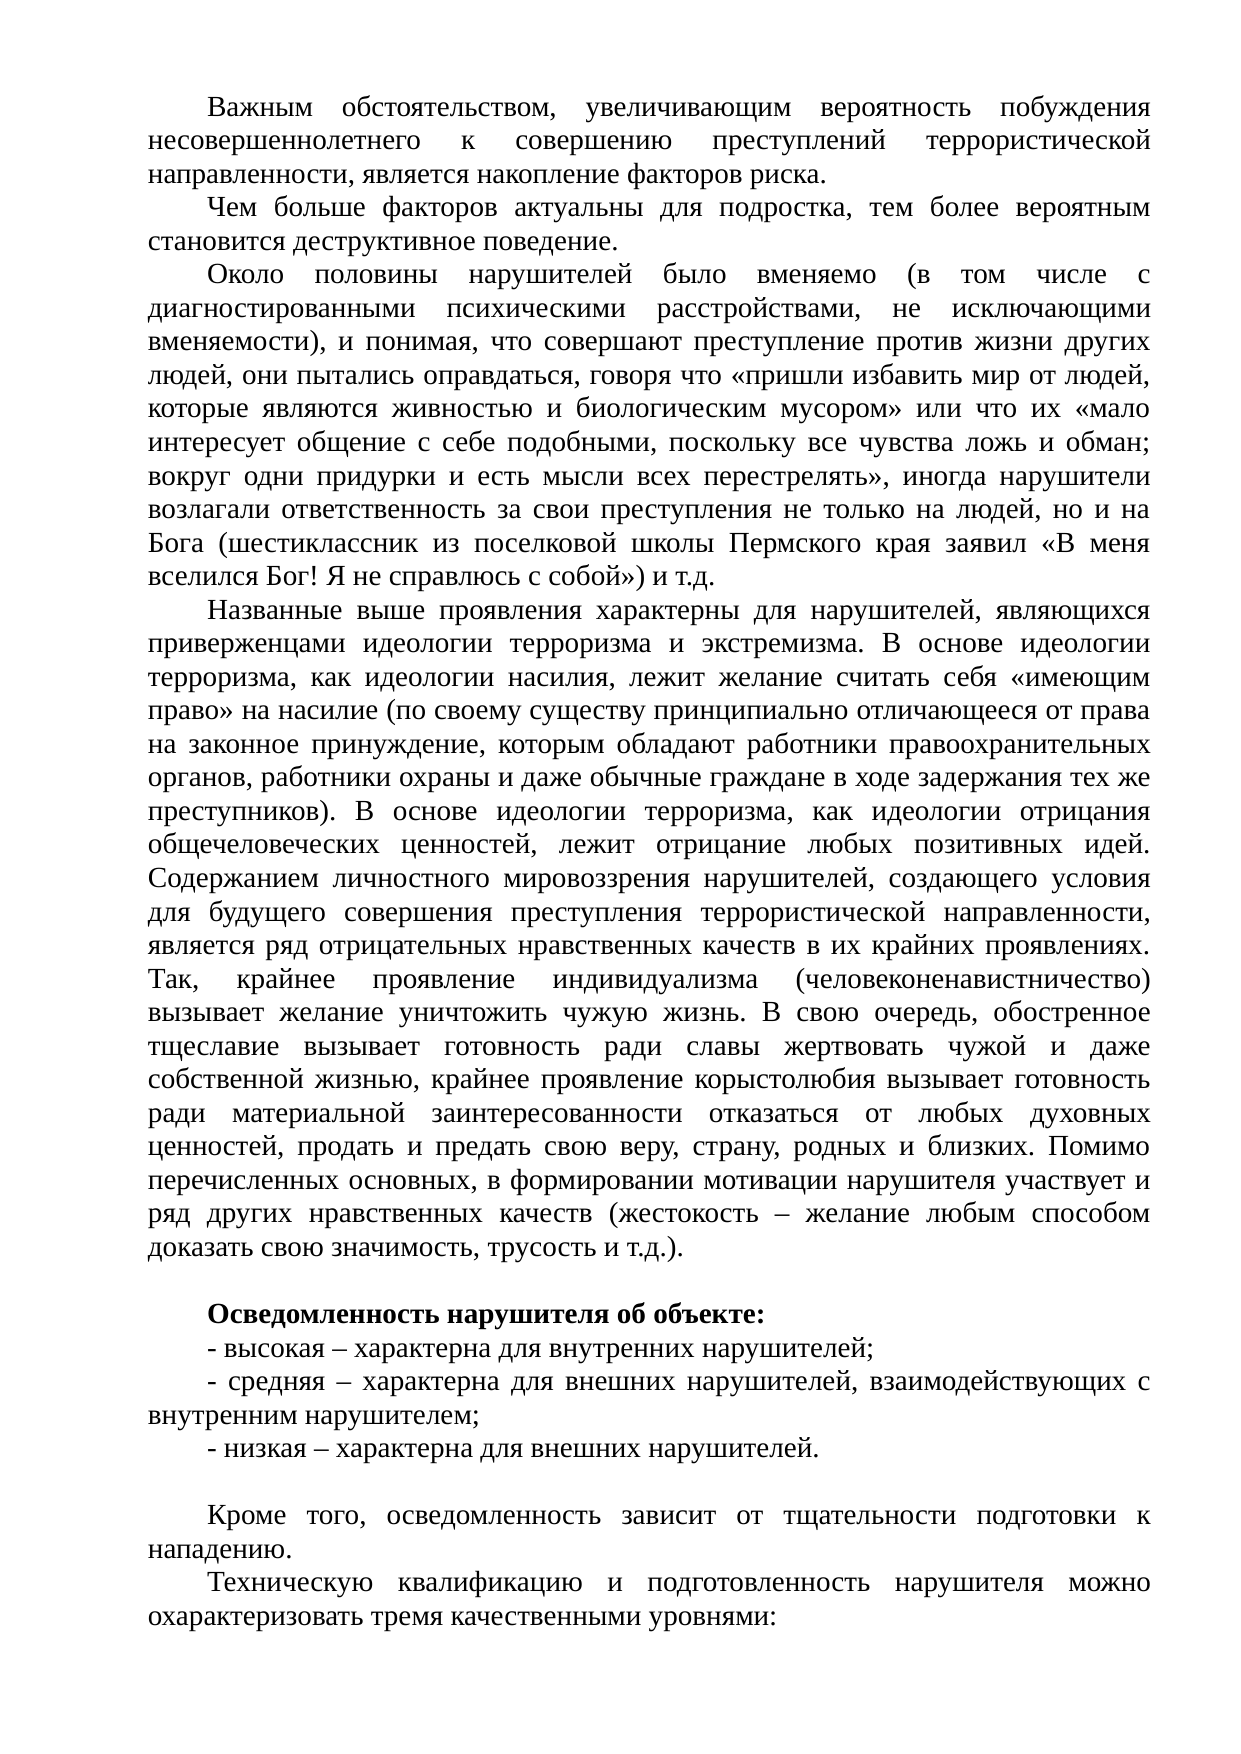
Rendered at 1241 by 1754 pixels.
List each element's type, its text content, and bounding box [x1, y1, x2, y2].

text Техническую квалификацию и подготовленность нарушителя можно охарактеризовать тремя качественными уровнями: [148, 1564, 1152, 1632]
text Чем больше факторов актуальны для подростка, тем более вероятным становится деструктивное поведение. [148, 189, 1152, 256]
text - средняя – характерна для внешних нарушителей, взаимодействующих с внутренним нарушителем; [148, 1363, 1152, 1430]
text - высокая – характерна для внутренних нарушителей; [148, 1330, 1152, 1363]
text Кроме того, осведомленность зависит от тщательности подготовки к нападению. [148, 1497, 1152, 1564]
text Осведомленность нарушителя об объекте: [148, 1296, 1152, 1330]
text - низкая – характерна для внешних нарушителей. [148, 1430, 1152, 1464]
text Названные выше проявления характерны для нарушителей, являющихся приверженцами идеологии терроризма и экстремизма. В основе идеологии терроризма, как идеологии насилия, лежит желание считать себя «имеющим право» на насилие (по своему существу принципиально отличающееся от права на законное принуждение, которым обладают работники правоохранительных органов, работники охраны и даже обычные граждане в ходе задержания тех же преступников). В основе идеологии терроризма, как идеологии отрицания общечеловеческих ценностей, лежит отрицание любых позитивных идей. Содержанием личностного мировоззрения нарушителей, создающего условия для будущего совершения преступления террористической направленности, является ряд отрицательных нравственных качеств в их крайних проявлениях. Так, крайнее проявление индивидуализма (человеконенавистничество) вызывает желание уничтожить чужую жизнь. В свою очередь, обостренное тщеславие вызывает готовность ради славы жертвовать чужой и даже собственной жизнью, крайнее проявление корыстолюбия вызывает готовность ради материальной заинтересованности отказаться от любых духовных ценностей, продать и предать свою веру, страну, родных и близких. Помимо перечисленных основных, в формировании мотивации нарушителя участвует и ряд других нравственных качеств (жестокость – желание любым способом доказать свою значимость, трусость и т.д.). [148, 592, 1152, 1263]
text Важным обстоятельством, увеличивающим вероятность побуждения несовершеннолетнего к совершению преступлений террористической направленности, является накопление факторов риска. [148, 89, 1152, 189]
text Около половины нарушителей было вменяемо (в том числе с диагностированными психическими расстройствами, не исключающими вменяемости), и понимая, что совершают преступление против жизни других людей, они пытались оправдаться, говоря что «пришли избавить мир от людей, которые являются живностью и биологическим мусором» или что их «мало интересует общение с себе подобными, поскольку все чувства ложь и обман; вокруг одни придурки и есть мысли всех перестрелять», иногда нарушители возлагали ответственность за свои преступления не только на людей, но и на Бога (шестиклассник из поселковой школы Пермского края заявил «В меня вселился Бог! Я не справлюсь с собой») и т.д. [148, 256, 1152, 592]
